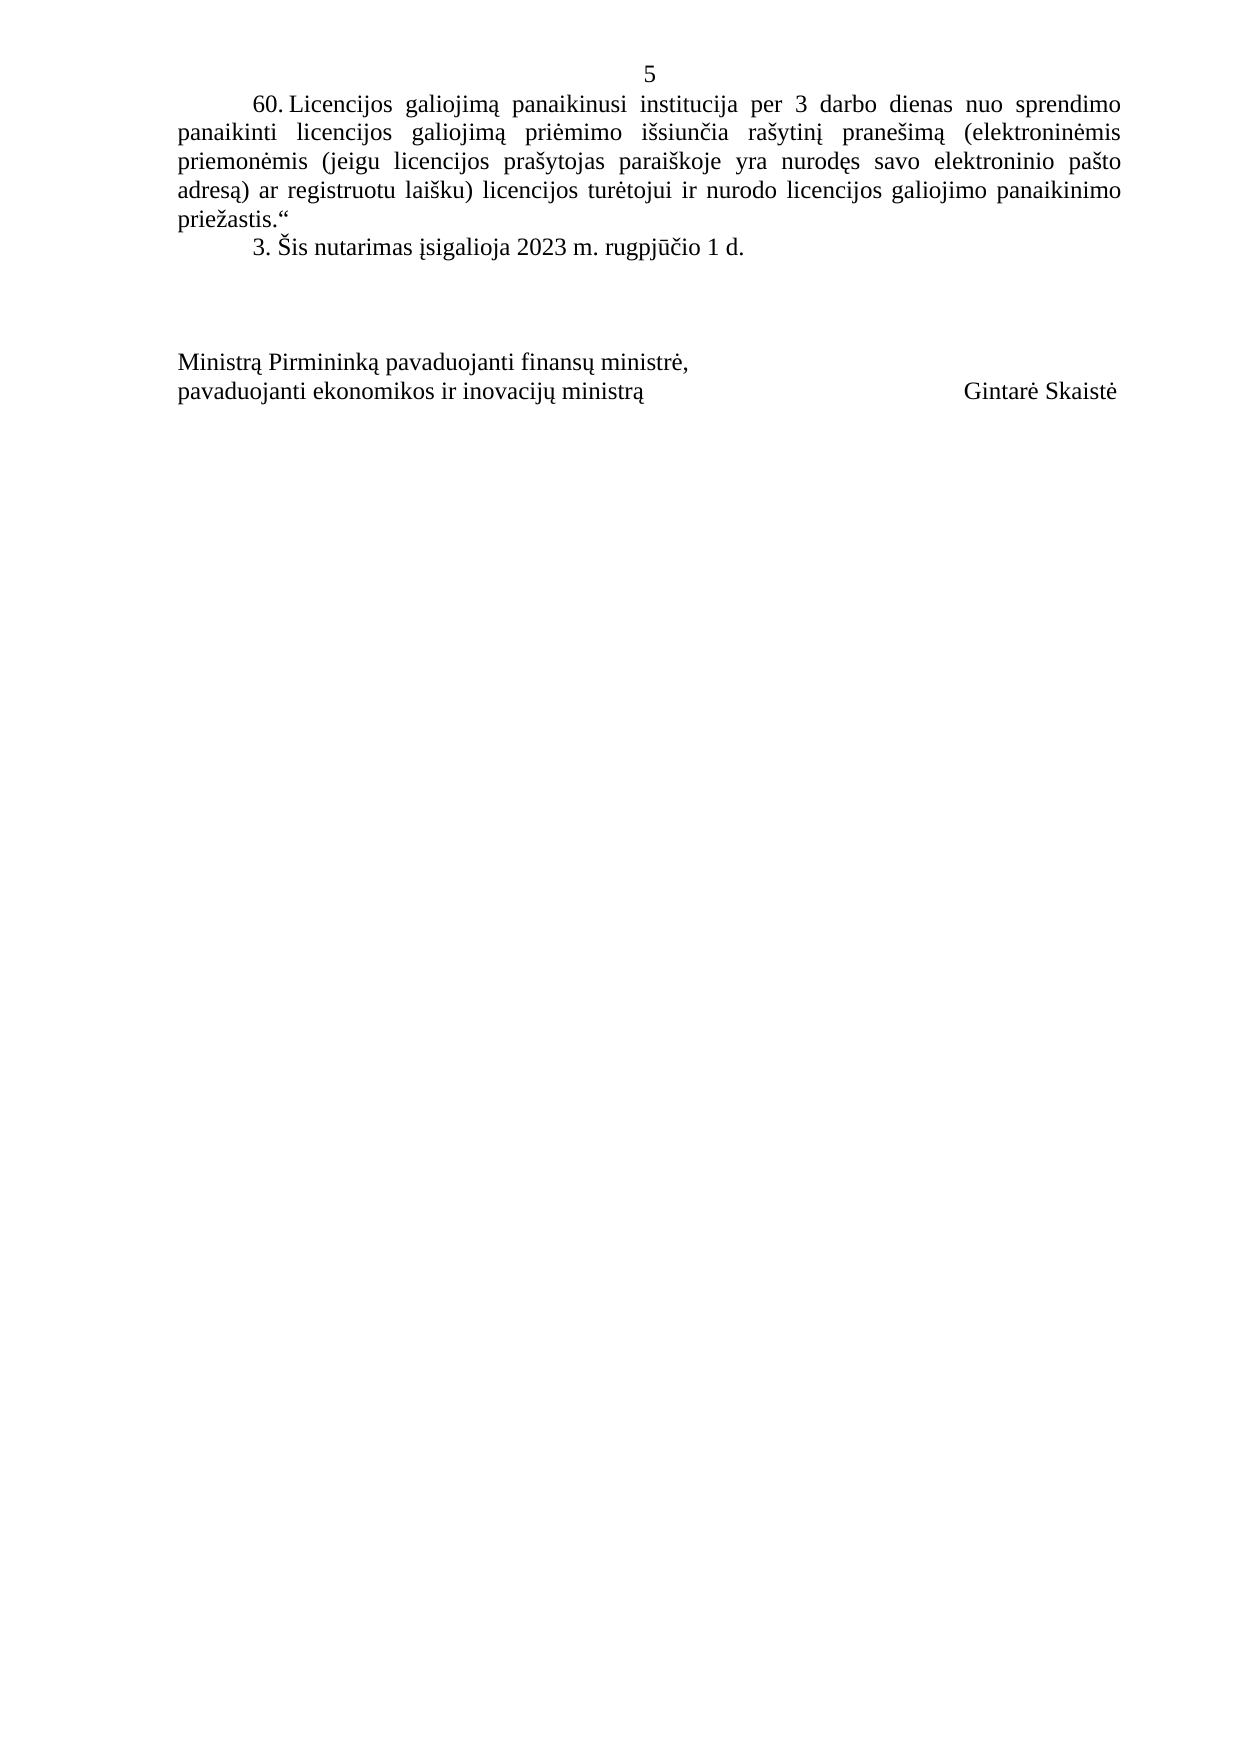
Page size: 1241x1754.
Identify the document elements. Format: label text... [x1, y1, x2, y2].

text pavaduojanti ekonomikos ir inovacijų ministrą Gintarė Skaistė [177, 376, 1122, 405]
text 3. Šis nutarimas įsigalioja 2023 m. rugpjūčio 1 d. [177, 232, 1122, 261]
text Ministrą Pirmininką pavaduojanti finansų ministrė, [177, 347, 1122, 376]
text 60. Licencijos galiojimą panaikinusi institucija per 3 darbo dienas nuo sprendimo panaikinti licencijos galiojimą priėmimo išsiunčia rašytinį pranešimą (elektroninėmis priemonėmis (jeigu licencijos prašytojas paraiškoje yra nurodęs savo elektroninio pašto adresą) ar registruotu laišku) licencijos turėtojui ir nurodo licencijos galiojimo panaikinimo priežastis.“ [177, 89, 1122, 232]
